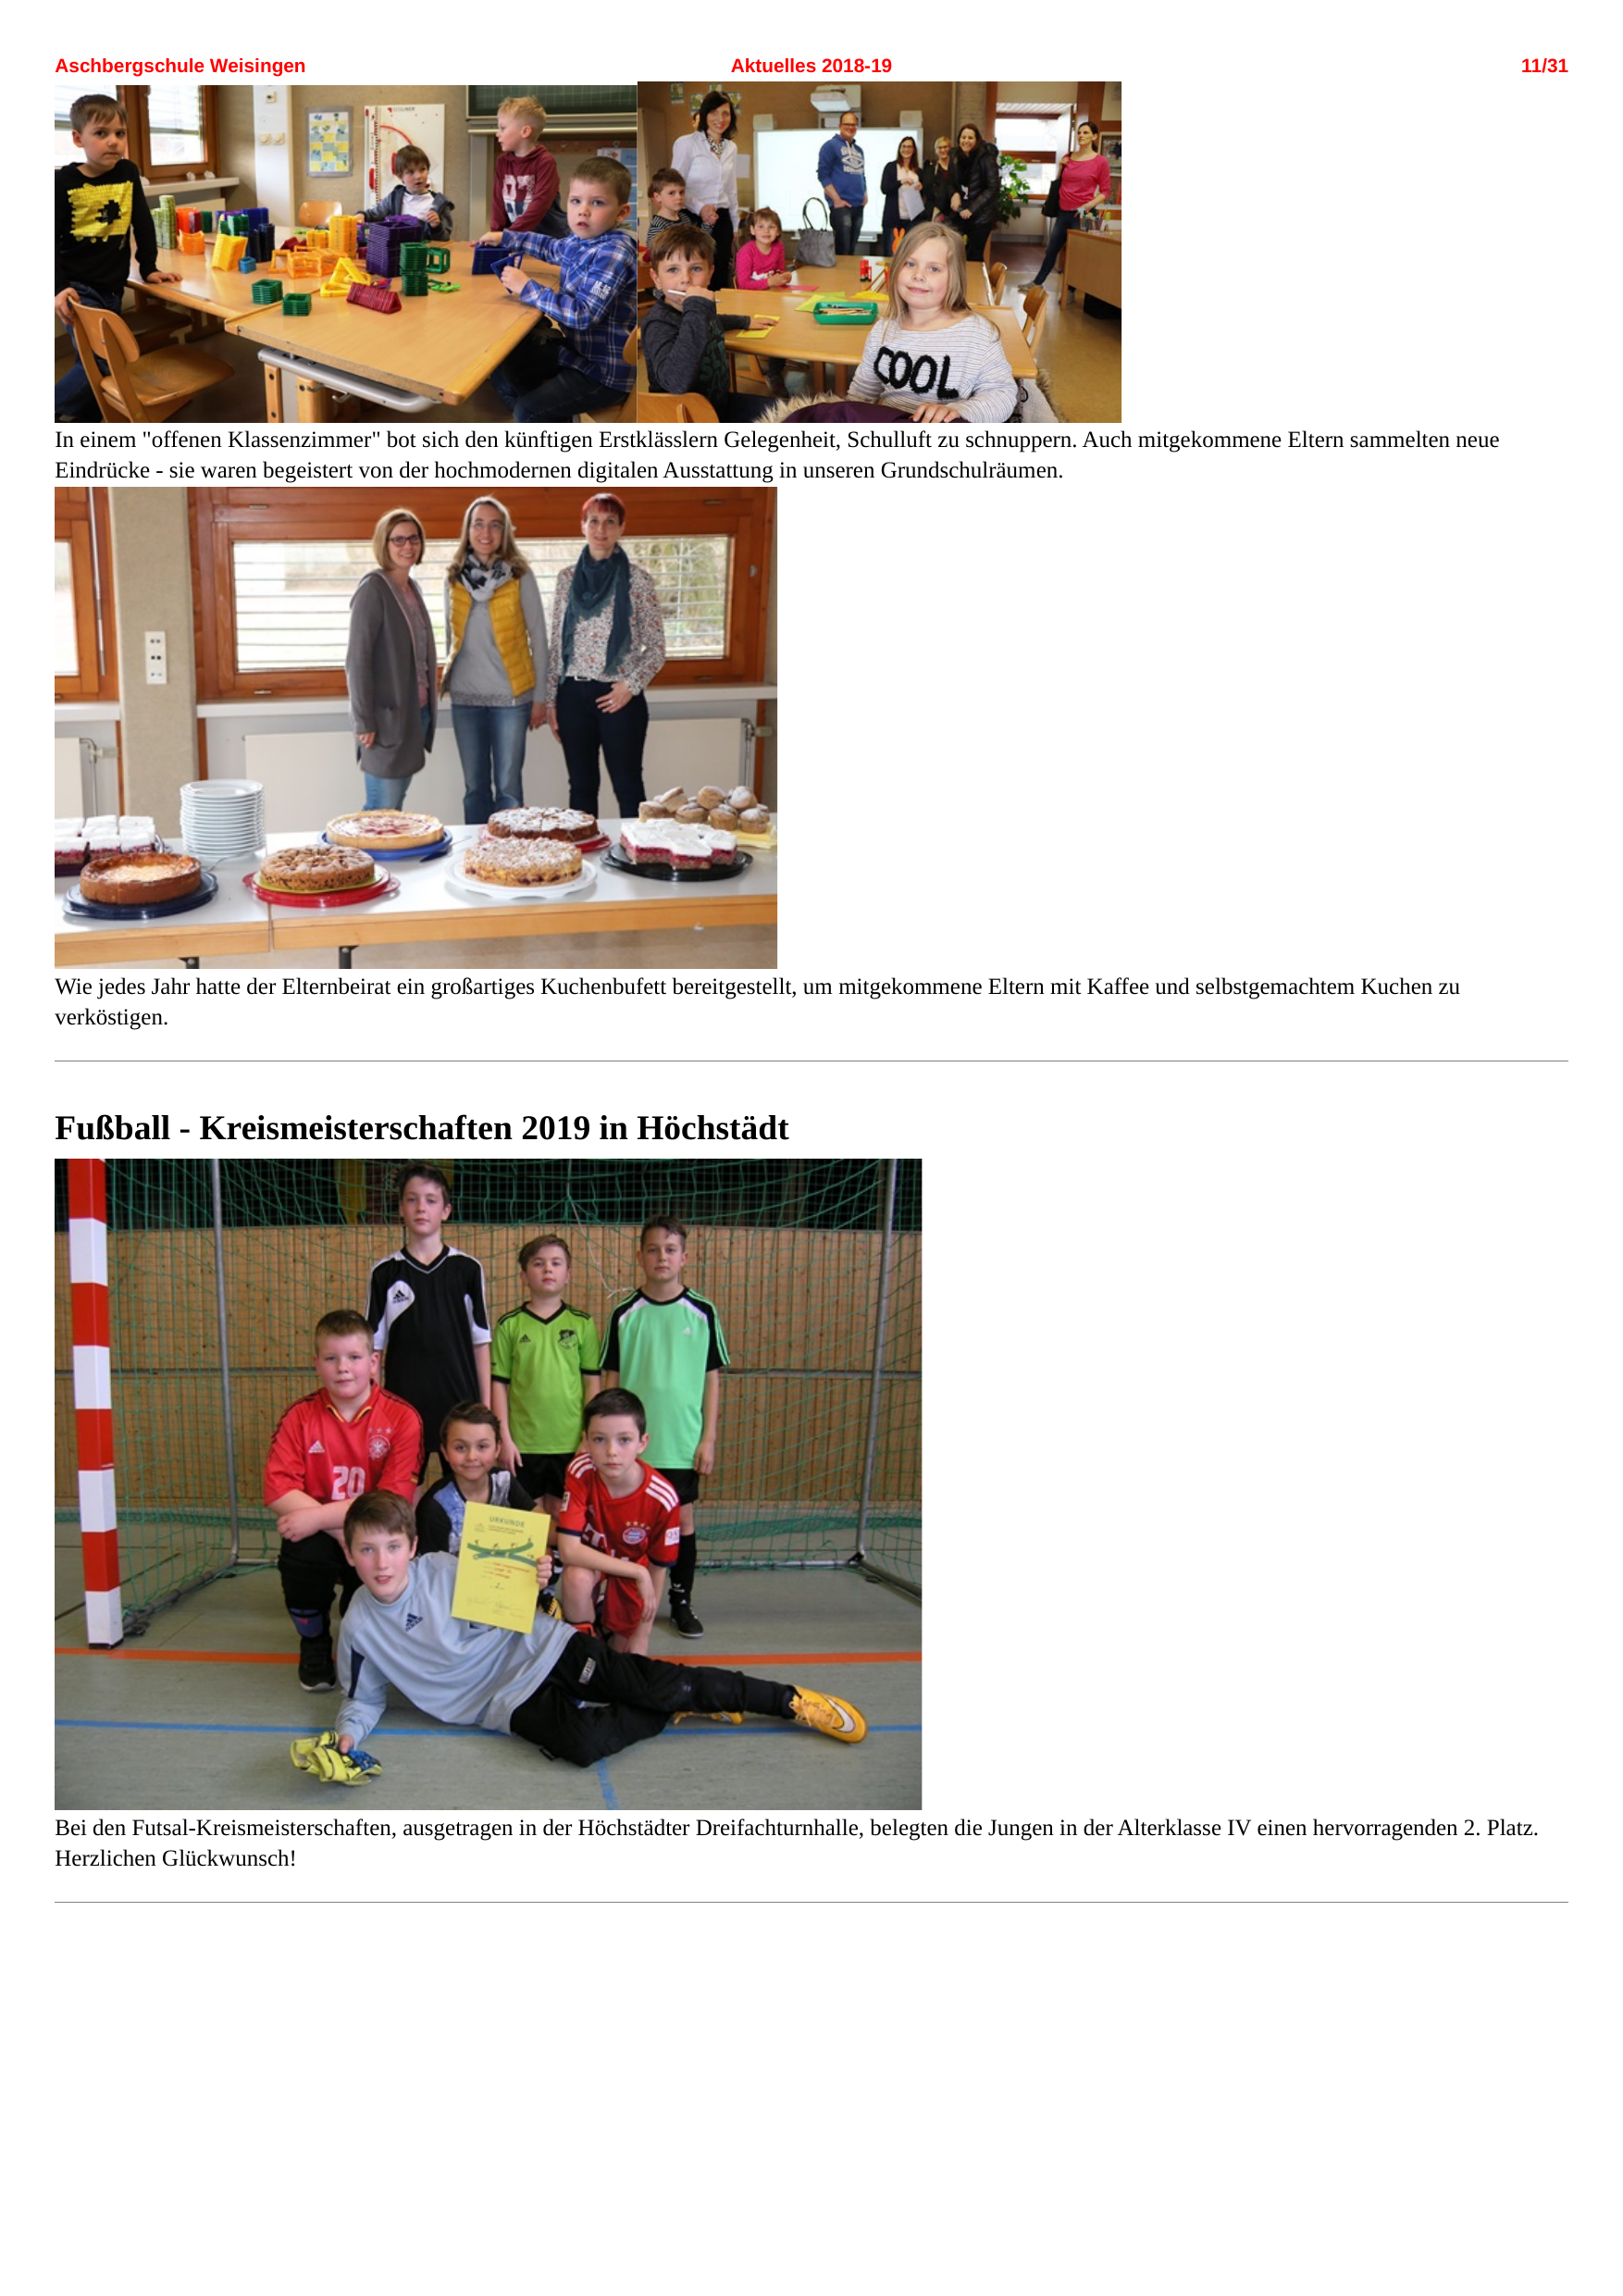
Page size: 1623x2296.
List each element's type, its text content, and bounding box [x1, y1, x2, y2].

text Bei den Futsal-Kreismeisterschaften, ausgetragen in der Höchstädter Dreifachturnhalle, belegten die Jungen in der Alterklasse IV einen hervorragenden 2. Platz. Herzlichen Glückwunsch! [55, 1159, 1568, 1871]
picture [55, 1159, 923, 1810]
picture [55, 487, 778, 969]
subtitle Fußball - Kreismeisterschaften 2019 in Höchstädt [55, 1108, 1568, 1148]
picture [55, 81, 1122, 423]
text In einem "offenen Klassenzimmer" bot sich den künftigen Erstklässlern Gelegenheit, Schulluft zu schnuppern. Auch mitgekommene Eltern sammelten neue Eindrücke - sie waren begeistert von der hochmodernen digitalen Ausstattung in unseren Grundschulräumen. Wie jedes Jahr hatte der Elternbeirat ein großartiges Kuchenbufett bereitgestellt, um mitgekommene Eltern mit Kaffee und selbstgemachtem Kuchen zu verköstigen. [55, 82, 1568, 1030]
